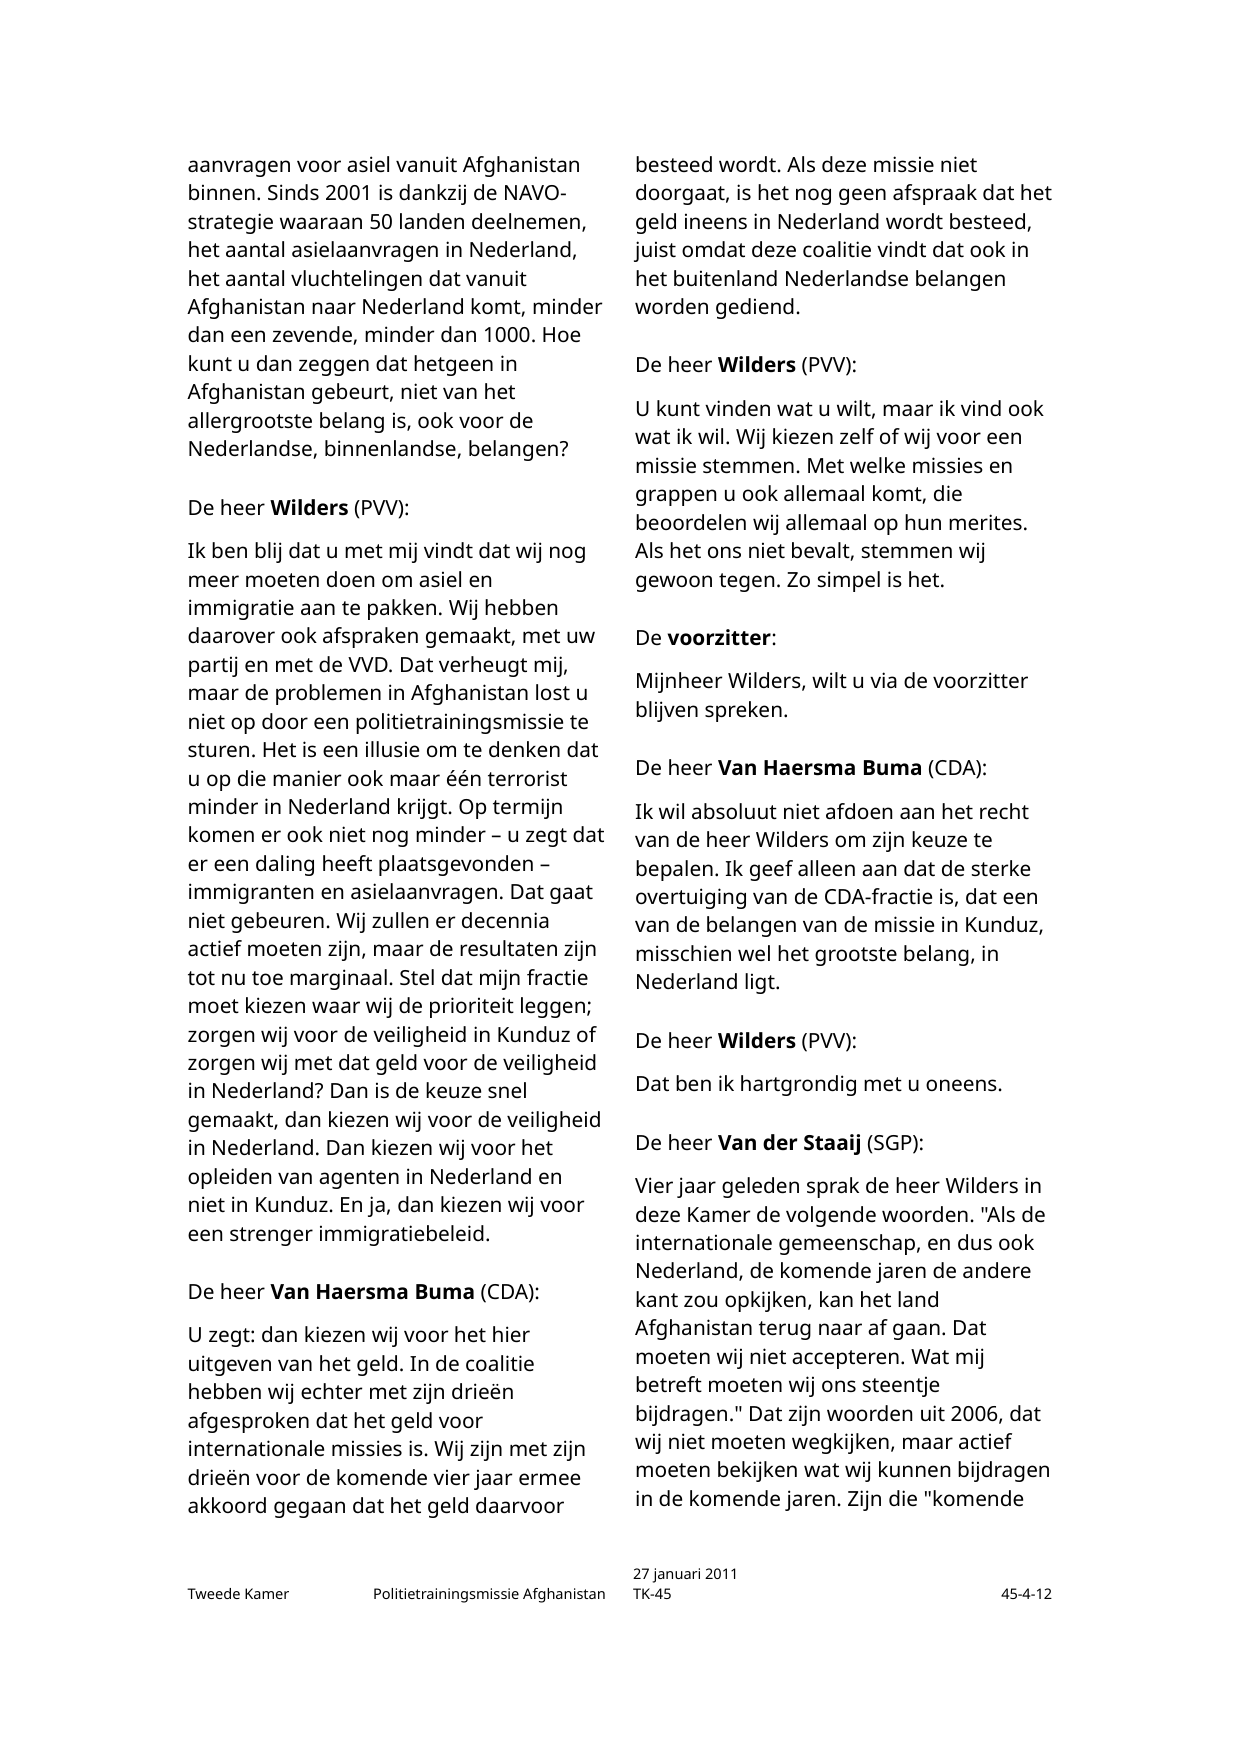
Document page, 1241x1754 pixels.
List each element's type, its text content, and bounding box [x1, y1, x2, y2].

text Mijnheer Wilders, wilt u via de voorzitter blijven spreken. [635, 667, 1053, 723]
text De heer Van der Staaij (SGP): [635, 1128, 1053, 1156]
text U zegt: dan kiezen wij voor het hier uitgeven van het geld. In de coalitie hebben wij echter met zijn drieën afgesproken dat het geld voor internationale missies is. Wij zijn met zijn drieën voor de komende vier jaar ermee akkoord gegaan dat het geld daarvoor [187, 1321, 605, 1520]
text De heer Wilders (PVV): [187, 493, 605, 521]
text De heer Van Haersma Buma (CDA): [187, 1277, 605, 1306]
text Vier jaar geleden sprak de heer Wilders in deze Kamer de volgende woorden. "Als de internationale gemeenschap, en dus ook Nederland, de komende jaren de andere kant zou opkijken, kan het land Afghanistan terug naar af gaan. Dat moeten wij niet accepteren. Wat mij betreft moeten wij ons steentje bijdragen." Dat zijn woorden uit 2006, dat wij niet moeten wegkijken, maar actief moeten bekijken wat wij kunnen bijdragen in de komende jaren. Zijn die "komende [635, 1171, 1053, 1512]
text U kunt vinden wat u wilt, maar ik vind ook wat ik wil. Wij kiezen zelf of wij voor een missie stemmen. Met welke missies en grappen u ook allemaal komt, die beoordelen wij allemaal op hun merites. Als het ons niet bevalt, stemmen wij gewoon tegen. Zo simpel is het. [635, 394, 1053, 593]
text aanvragen voor asiel vanuit Afghanistan binnen. Sinds 2001 is dankzij de NAVO-strategie waaraan 50 landen deelnemen, het aantal asielaanvragen in Nederland, het aantal vluchtelingen dat vanuit Afghanistan naar Nederland komt, minder dan een zevende, minder dan 1000. Hoe kunt u dan zeggen dat hetgeen in Afghanistan gebeurt, niet van het allergrootste belang is, ook voor de Nederlandse, binnenlandse, belangen? [187, 150, 605, 463]
text Ik ben blij dat u met mij vindt dat wij nog meer moeten doen om asiel en immigratie aan te pakken. Wij hebben daarover ook afspraken gemaakt, met uw partij en met de VVD. Dat verheugt mij, maar de problemen in Afghanistan lost u niet op door een politietrainingsmissie te sturen. Het is een illusie om te denken dat u op die manier ook maar één terrorist minder in Nederland krijgt. Op termijn komen er ook niet nog minder – u zegt dat er een daling heeft plaatsgevonden – immigranten en asielaanvragen. Dat gaat niet gebeuren. Wij zullen er decennia actief moeten zijn, maar de resultaten zijn tot nu toe marginaal. Stel dat mijn fractie moet kiezen waar wij de prioriteit leggen; zorgen wij voor de veiligheid in Kunduz of zorgen wij met dat geld voor de veiligheid in Nederland? Dan is de keuze snel gemaakt, dan kiezen wij voor de veiligheid in Nederland. Dan kiezen wij voor het opleiden van agenten in Nederland en niet in Kunduz. En ja, dan kiezen wij voor een strenger immigratiebeleid. [187, 536, 605, 1247]
text De heer Wilders (PVV): [635, 1026, 1053, 1054]
text Ik wil absoluut niet afdoen aan het recht van de heer Wilders om zijn keuze te bepalen. Ik geef alleen aan dat de sterke overtuiging van de CDA-fractie is, dat een van de belangen van de missie in Kunduz, misschien wel het grootste belang, in Nederland ligt. [635, 797, 1053, 996]
text besteed wordt. Als deze missie niet doorgaat, is het nog geen afspraak dat het geld ineens in Nederland wordt besteed, juist omdat deze coalitie vindt dat ook in het buitenland Nederlandse belangen worden gediend. [635, 150, 1053, 321]
text De heer Wilders (PVV): [635, 351, 1053, 379]
text Dat ben ik hartgrondig met u oneens. [635, 1069, 1053, 1098]
text De heer Van Haersma Buma (CDA): [635, 753, 1053, 782]
text De voorzitter: [635, 623, 1053, 652]
